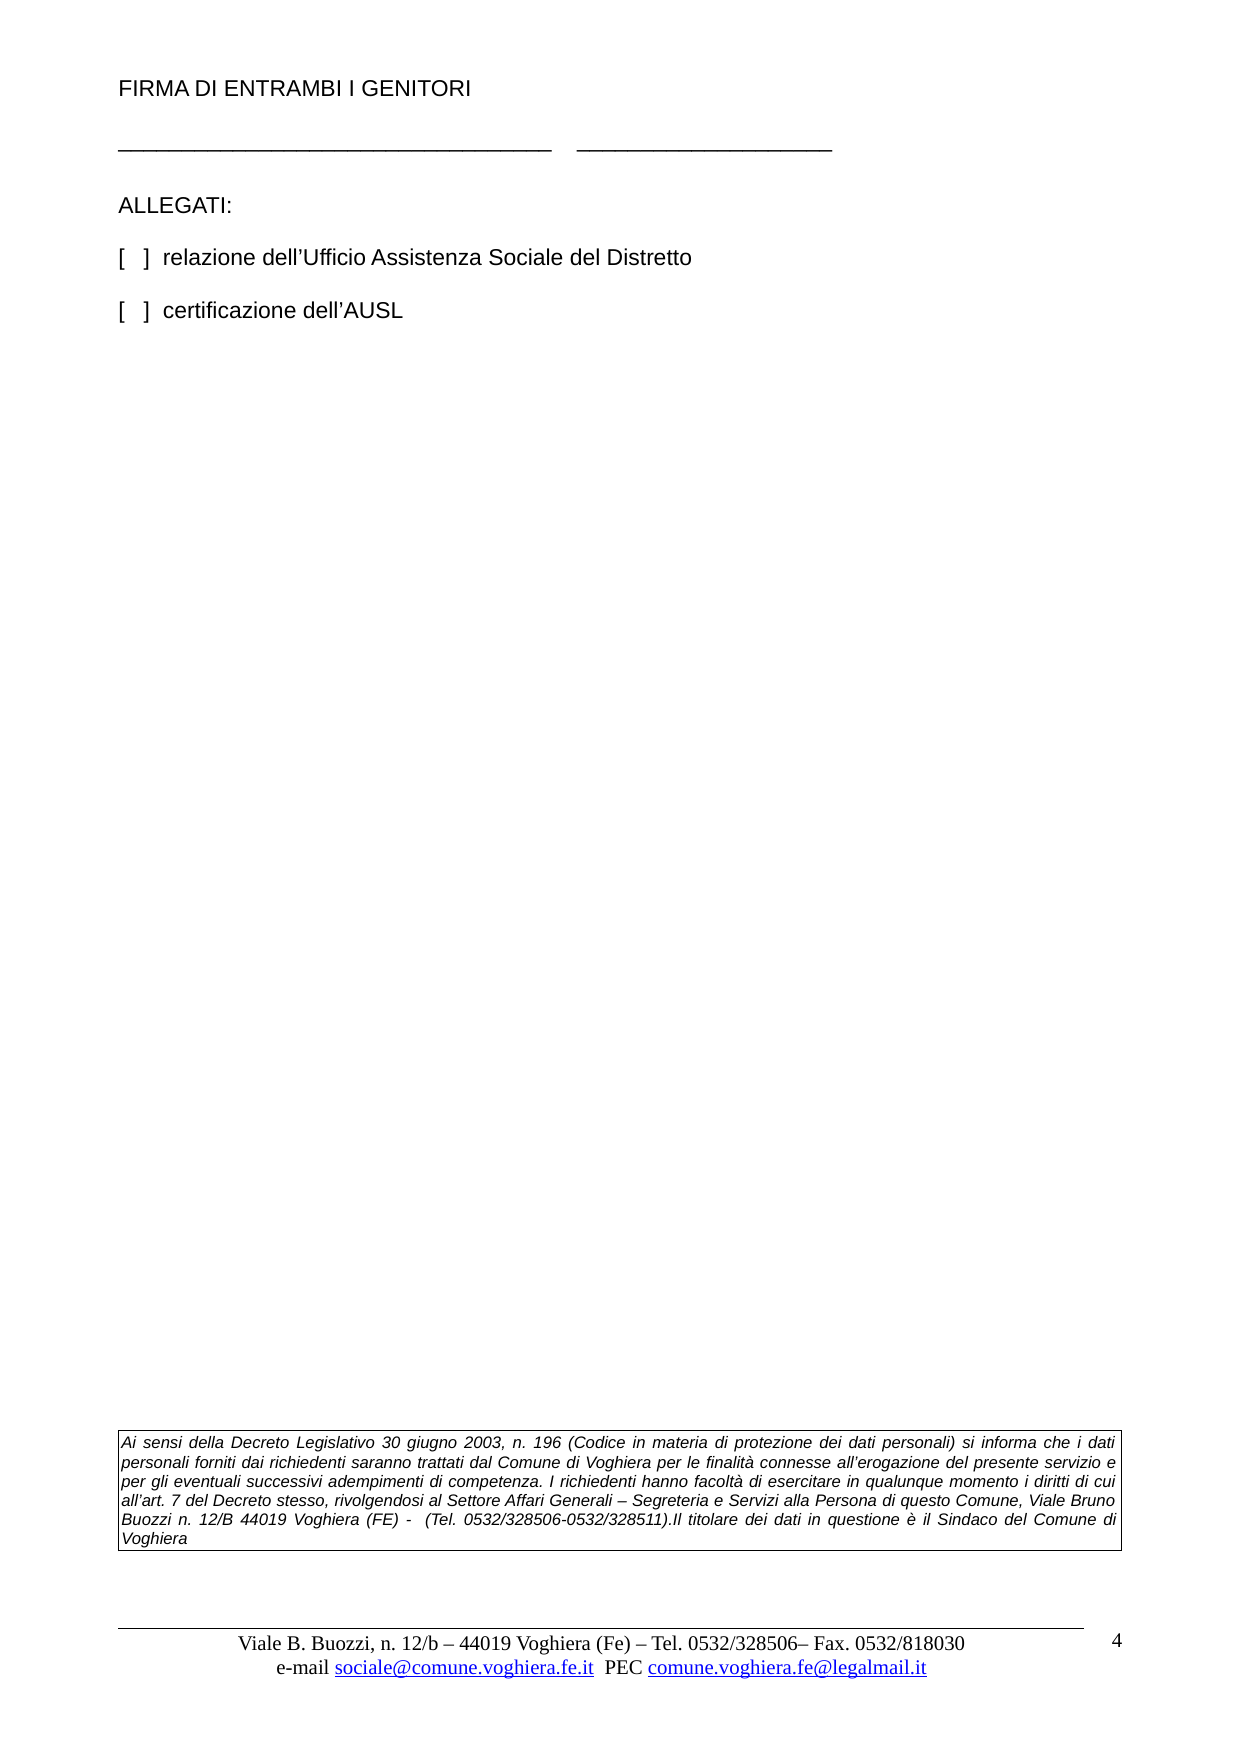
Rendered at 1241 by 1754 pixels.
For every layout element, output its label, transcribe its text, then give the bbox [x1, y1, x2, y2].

text ALLEGATI: [118, 192, 1122, 218]
text [ ] certificazione dell’AUSL [118, 297, 1122, 323]
text [ ] relazione dell’Ufficio Assistenza Sociale del Distretto [118, 244, 1122, 271]
text Ai sensi della Decreto Legislativo 30 giugno 2003, n. 196 (Codice in materia di protezione dei dati personali) si informa che i dati personali forniti dai richiedenti saranno trattati dal Comune di Voghiera per le finalità connesse all’erogazione del presente servizio e per gli eventuali successivi adempimenti di competenza. I richiedenti hanno facoltà di esercitare in qualunque momento i diritti di cui all’art. 7 del Decreto stesso, rivolgendosi al Settore Affari Generali – Segreteria e Servizi alla Persona di questo Comune, Viale Bruno Buozzi n. 12/B 44019 Voghiera (FE) - (Tel. 0532/328506-0532/328511).Il titolare dei dati in questione è il Sindaco del Comune di Voghiera [119, 1431, 1121, 1550]
text FIRMA DI ENTRAMBI I GENITORI [118, 75, 1122, 101]
text __________________________________ ____________________ [118, 126, 1122, 153]
